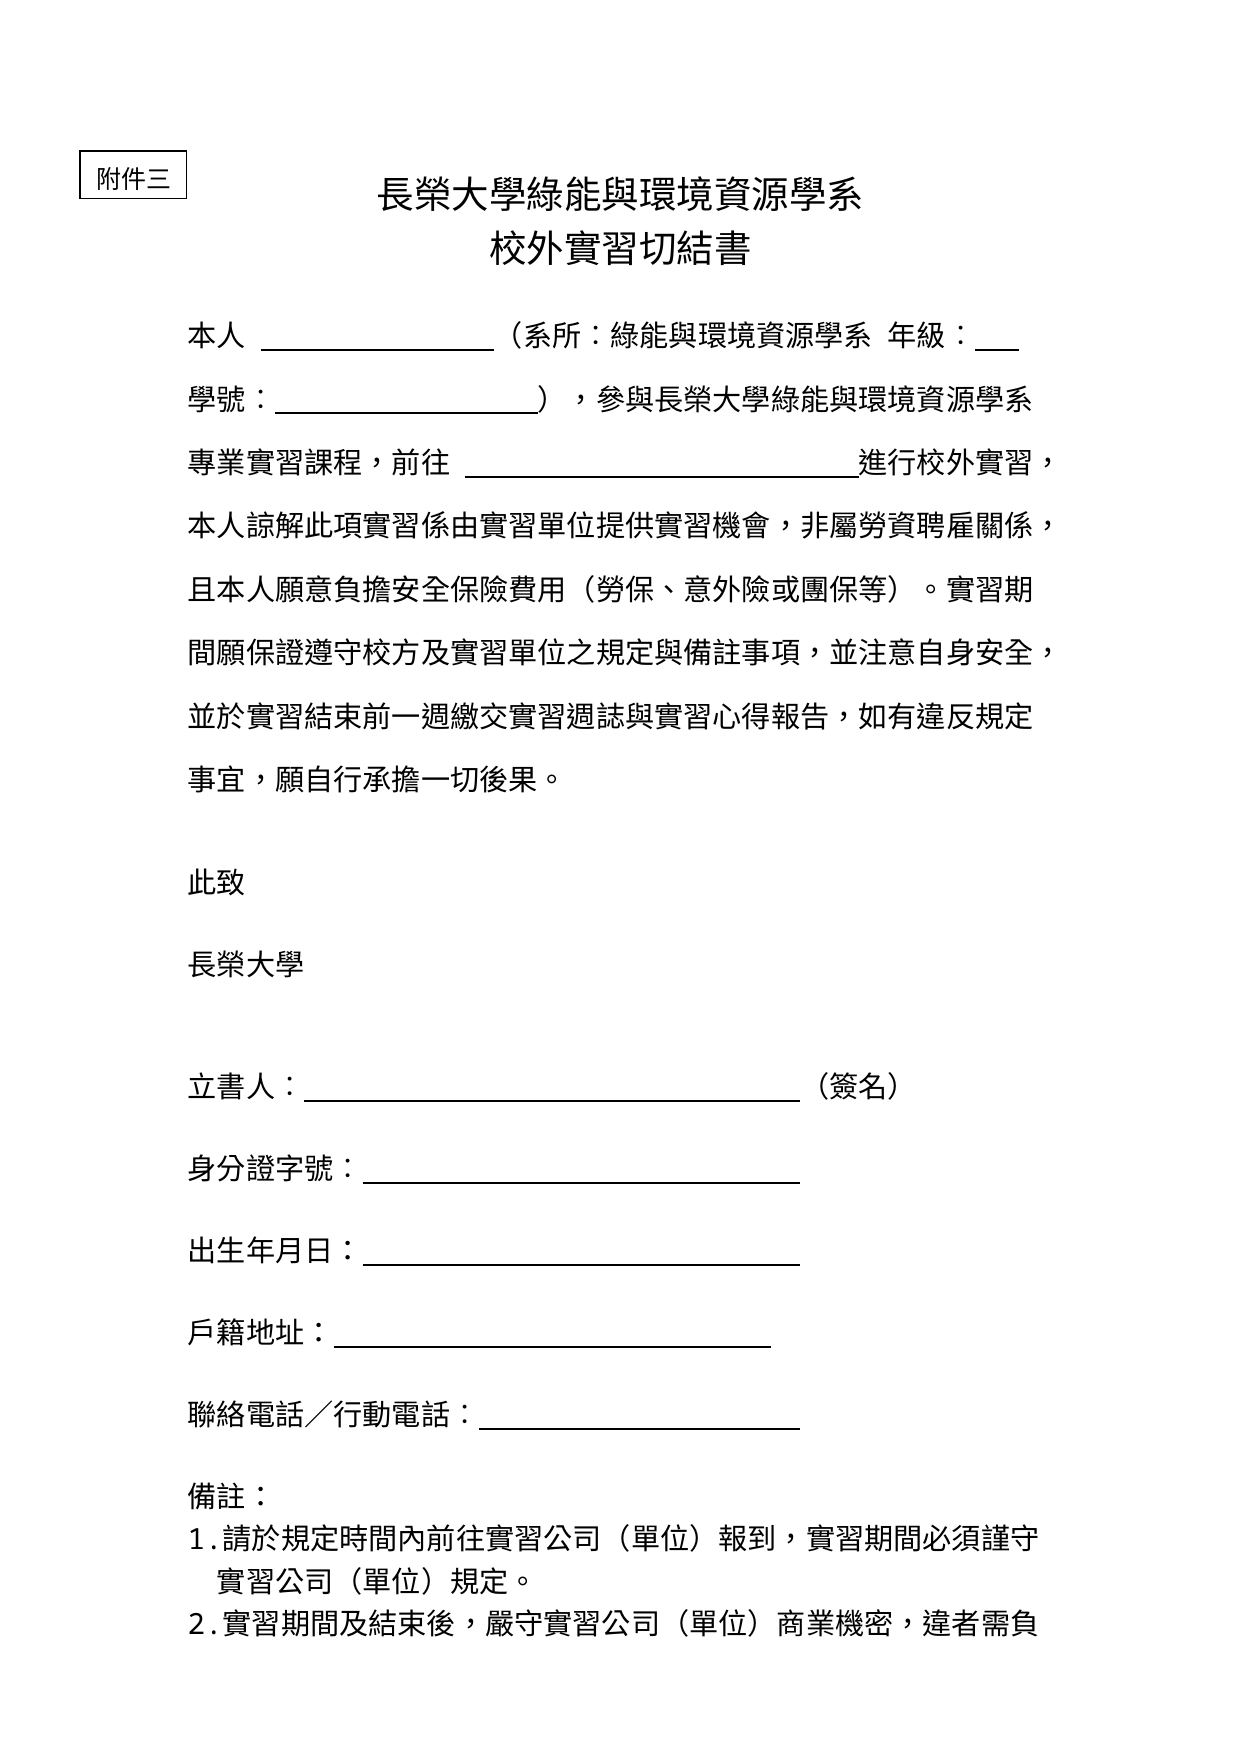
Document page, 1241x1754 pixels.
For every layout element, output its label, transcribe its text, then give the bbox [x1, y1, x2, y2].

text 備註： [187, 1473, 1053, 1516]
text 附件三 [96, 159, 171, 190]
text 2.實習期間及結束後，嚴守實習公司（單位）商業機密，違者需負 [187, 1600, 1053, 1643]
text 出生年月日： [187, 1227, 1053, 1270]
text [81, 152, 186, 198]
text 戶籍地址： [187, 1309, 1053, 1352]
text 1.請於規定時間內前往實習公司（單位）報到，實習期間必須謹守實習公司（單位）規定。 [187, 1516, 1053, 1600]
text 此致 [187, 860, 1053, 902]
text 聯絡電話／行動電話︰ [187, 1391, 1053, 1434]
text 長榮大學 [187, 942, 1053, 984]
text 本人 （系所︰綠能與環境資源學系 年級︰ 學號︰ ），參與長榮大學綠能與環境資源學系專業實習課程，前往 進行校外實習，本人諒解此項實習係由實習單位提供實習機會，非屬勞資聘雇關係，且本人願意負擔安全保險費用（勞保、意外險或團保等）。實習期間願保證遵守校方及實習單位之規定與備註事項，並注意自身安全，並於實習結束前一週繳交實習週誌與實習心得報告，如有違反規定事宜，願自行承擔一切後果。 [187, 313, 1053, 799]
text 身分證字號︰ [187, 1146, 1053, 1188]
text 長榮大學綠能與環境資源學系 [187, 164, 1053, 219]
text 校外實習切結書 [187, 219, 1053, 273]
text 立書人︰ （簽名） [187, 1063, 1053, 1106]
